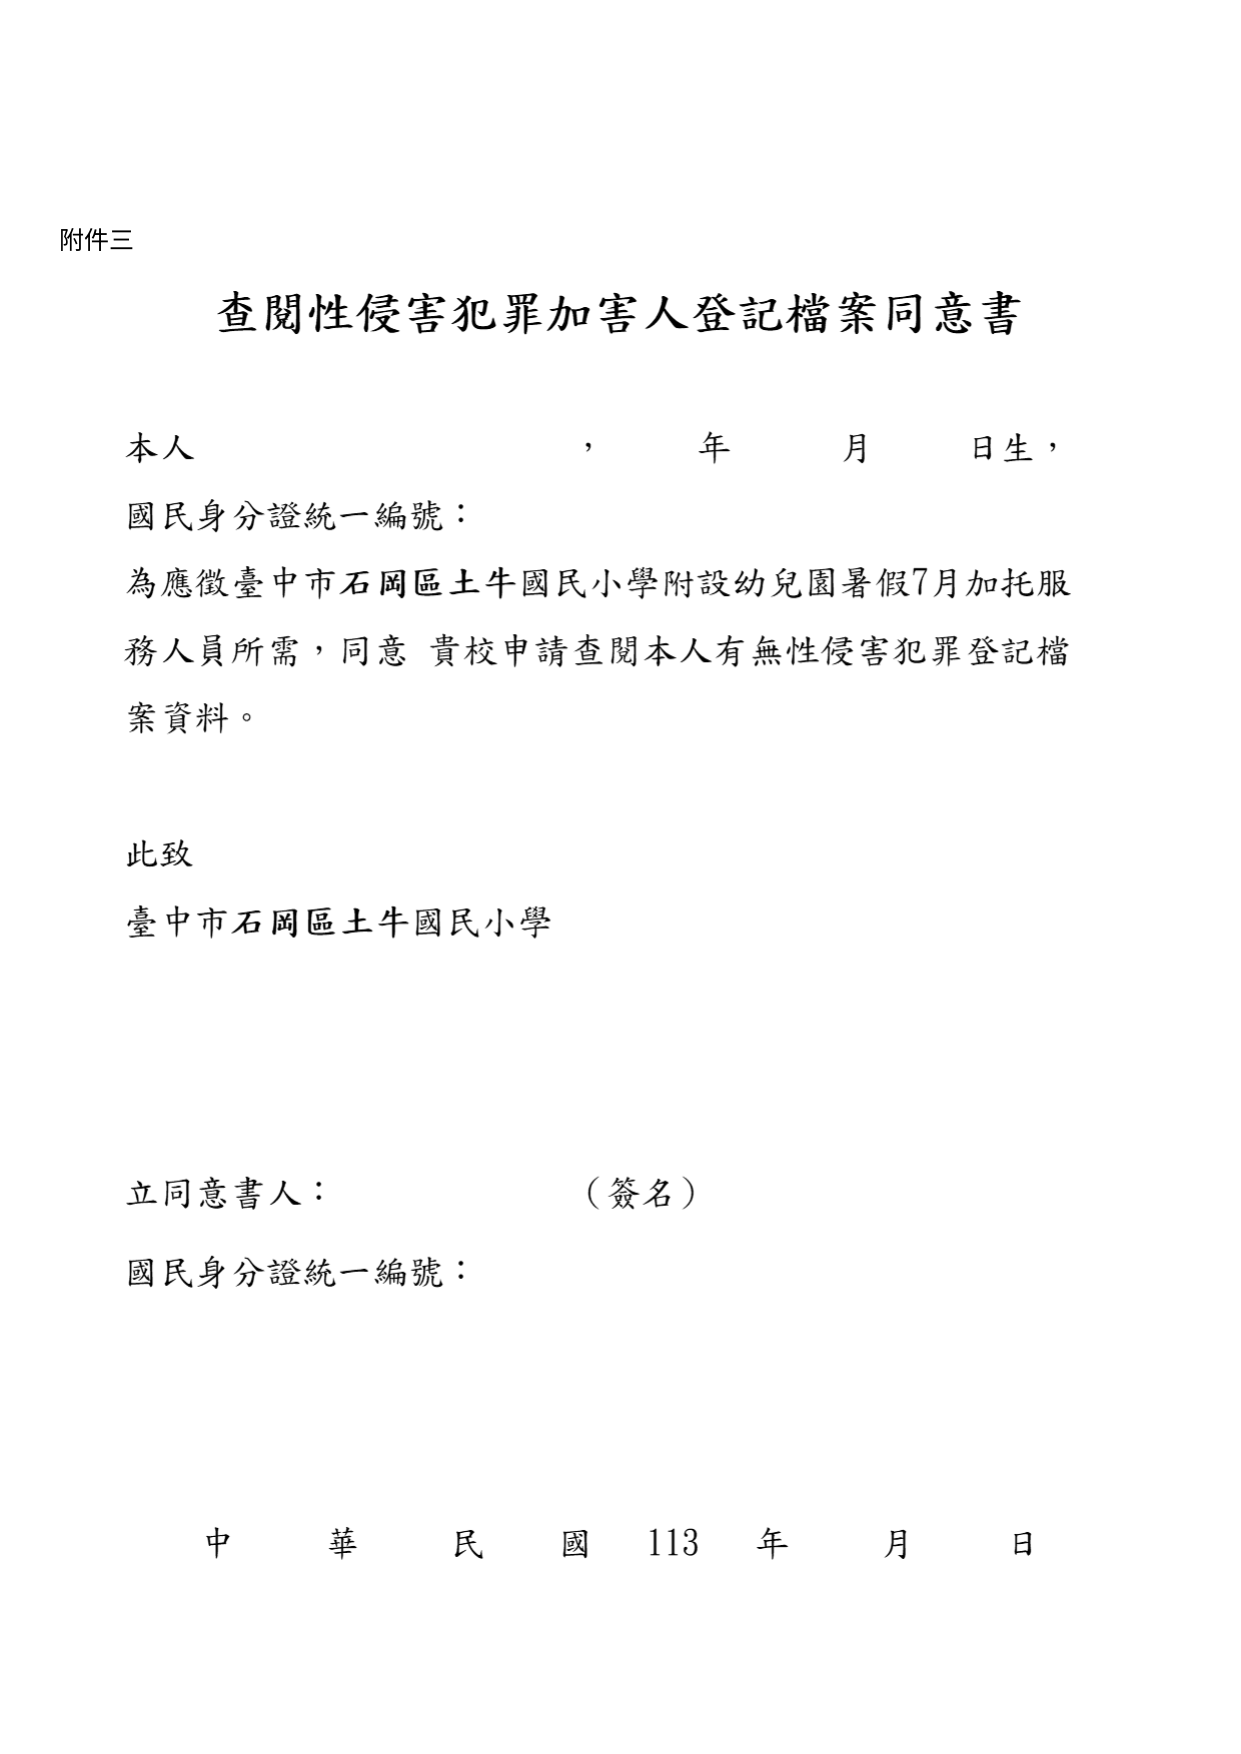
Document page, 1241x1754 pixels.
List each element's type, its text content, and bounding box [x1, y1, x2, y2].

text 附件三 [59, 197, 1181, 259]
